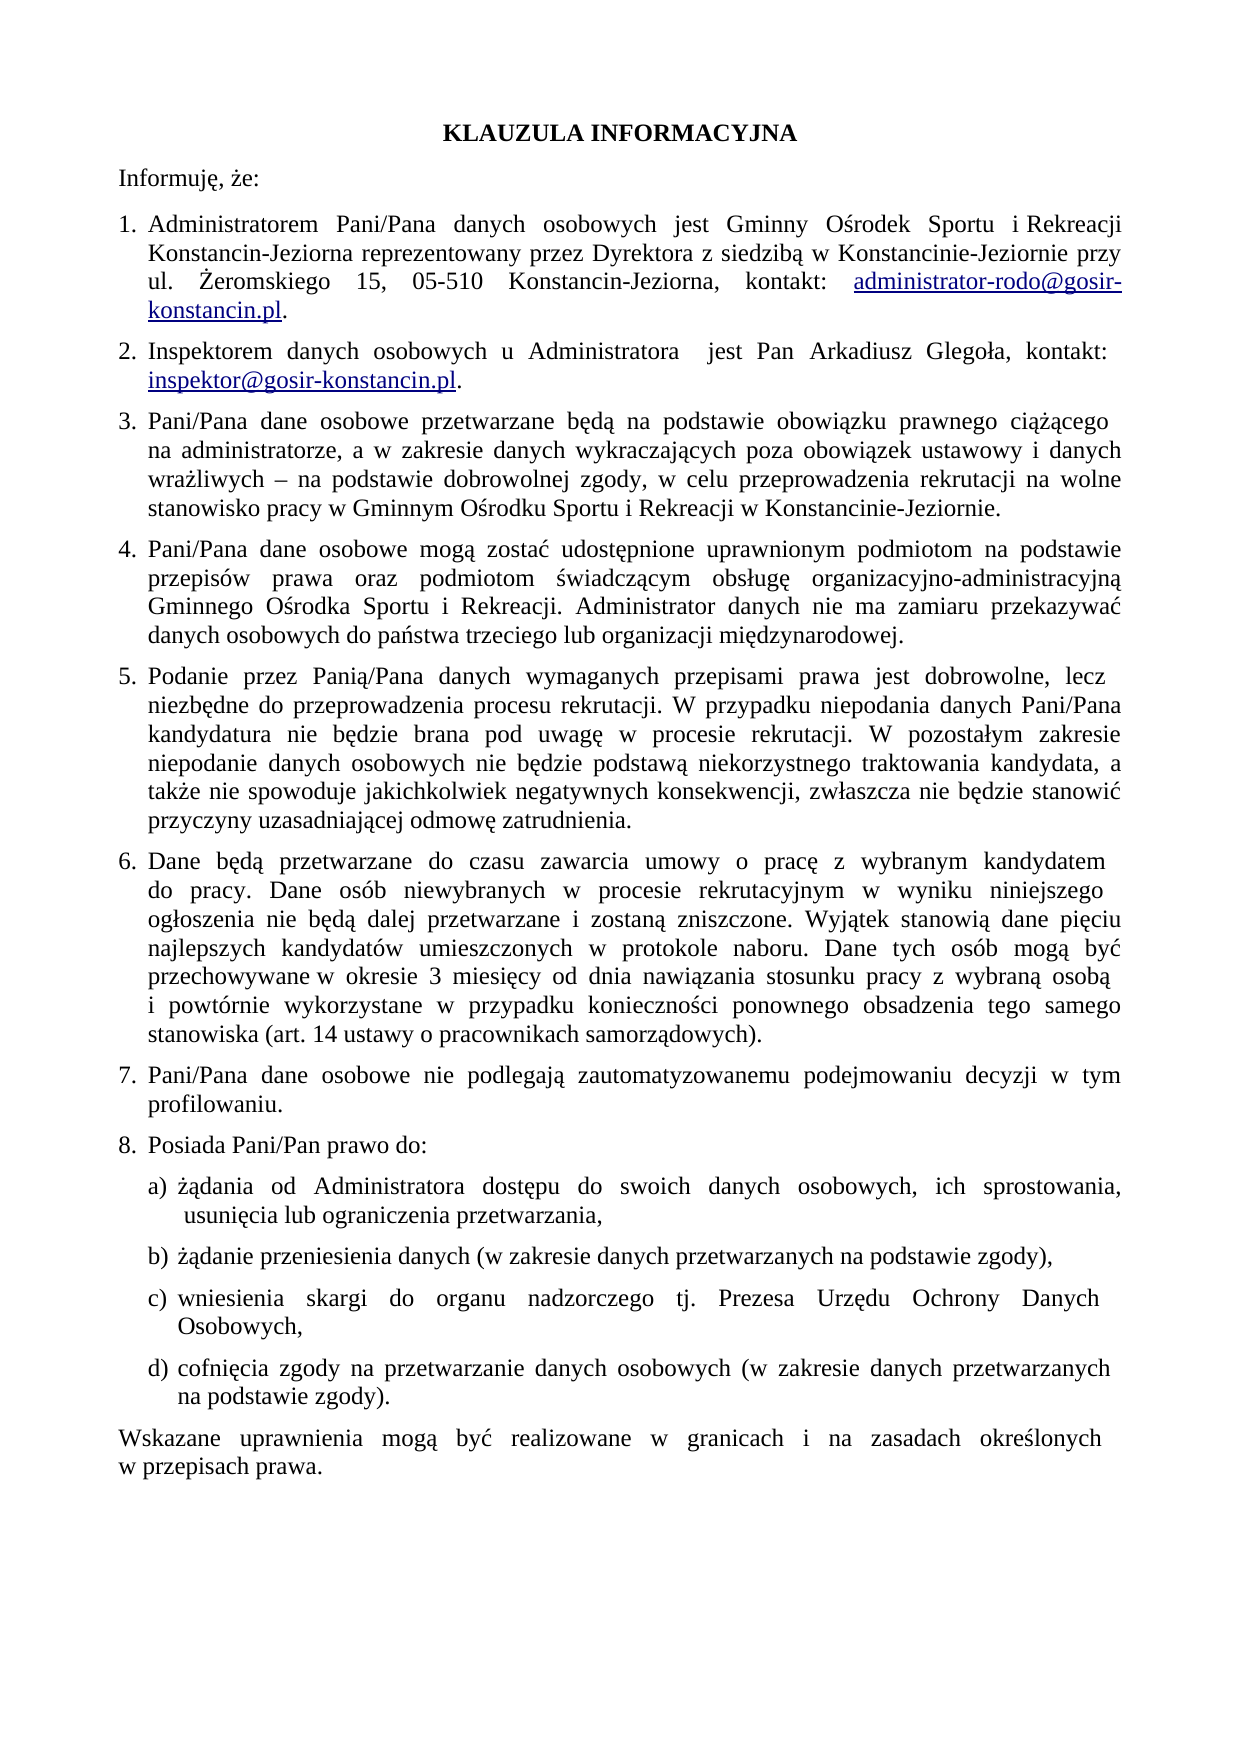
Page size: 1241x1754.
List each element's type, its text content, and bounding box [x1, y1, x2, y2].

list Posiada Pani/Pan prawo do: [118, 1130, 1122, 1159]
list żądania od Administratora dostępu do swoich danych osobowych, ich sprostowania, usunięcia lub ograniczenia przetwarzania, [148, 1171, 1122, 1229]
list cofnięcia zgody na przetwarzanie danych osobowych (w zakresie danych przetwarzanych na podstawie zgody). [148, 1353, 1122, 1410]
list Dane będą przetwarzane do czasu zawarcia umowy o pracę z wybranym kandydatem do pracy. Dane osób niewybranych w procesie rekrutacyjnym w wyniku niniejszego ogłoszenia nie będą dalej przetwarzane i zostaną zniszczone. Wyjątek stanowią dane pięciu najlepszych kandydatów umieszczonych w protokole naboru. Dane tych osób mogą być przechowywane w okresie 3 miesięcy od dnia nawiązania stosunku pracy z wybraną osobą i powtórnie wykorzystane w przypadku konieczności ponownego obsadzenia tego samego stanowiska (art. 14 ustawy o pracownikach samorządowych). [118, 846, 1122, 1048]
list Pani/Pana dane osobowe przetwarzane będą na podstawie obowiązku prawnego ciążącego na administratorze, a w zakresie danych wykraczających poza obowiązek ustawowy i danych wrażliwych – na podstawie dobrowolnej zgody, w celu przeprowadzenia rekrutacji na wolne stanowisko pracy w Gminnym Ośrodku Sportu i Rekreacji w Konstancinie-Jeziornie. [118, 406, 1122, 521]
list Pani/Pana dane osobowe nie podlegają zautomatyzowanemu podejmowaniu decyzji w tym profilowaniu. [118, 1060, 1122, 1118]
list żądanie przeniesienia danych (w zakresie danych przetwarzanych na podstawie zgody), [148, 1241, 1122, 1270]
list Podanie przez Panią/Pana danych wymaganych przepisami prawa jest dobrowolne, lecz niezbędne do przeprowadzenia procesu rekrutacji. W przypadku niepodania danych Pani/Pana kandydatura nie będzie brana pod uwagę w procesie rekrutacji. W pozostałym zakresie niepodanie danych osobowych nie będzie podstawą niekorzystnego traktowania kandydata, a także nie spowoduje jakichkolwiek negatywnych konsekwencji, zwłaszcza nie będzie stanowić przyczyny uzasadniającej odmowę zatrudnienia. [118, 661, 1122, 834]
text KLAUZULA INFORMACYJNA [118, 118, 1122, 147]
list Pani/Pana dane osobowe mogą zostać udostępnione uprawnionym podmiotom na podstawie przepisów prawa oraz podmiotom świadczącym obsługę organizacyjno-administracyjną Gminnego Ośrodka Sportu i Rekreacji. Administrator danych nie ma zamiaru przekazywać danych osobowych do państwa trzeciego lub organizacji międzynarodowej. [118, 534, 1122, 649]
list Inspektorem danych osobowych u Administratora jest Pan Arkadiusz Glegoła, kontakt: inspektor@gosir-konstancin.pl. [118, 336, 1122, 394]
list Administratorem Pani/Pana danych osobowych jest Gminny Ośrodek Sportu i Rekreacji Konstancin-Jeziorna reprezentowany przez Dyrektora z siedzibą w Konstancinie-Jeziornie przy ul. Żeromskiego 15, 05-510 Konstancin-Jeziorna, kontakt: administrator-rodo@gosir-konstancin.pl. [118, 209, 1122, 324]
text Wskazane uprawnienia mogą być realizowane w granicach i na zasadach określonych w przepisach prawa. [118, 1423, 1122, 1480]
text Informuję, że: [118, 163, 1122, 192]
list wniesienia skargi do organu nadzorczego tj. Prezesa Urzędu Ochrony Danych Osobowych, [148, 1283, 1122, 1340]
